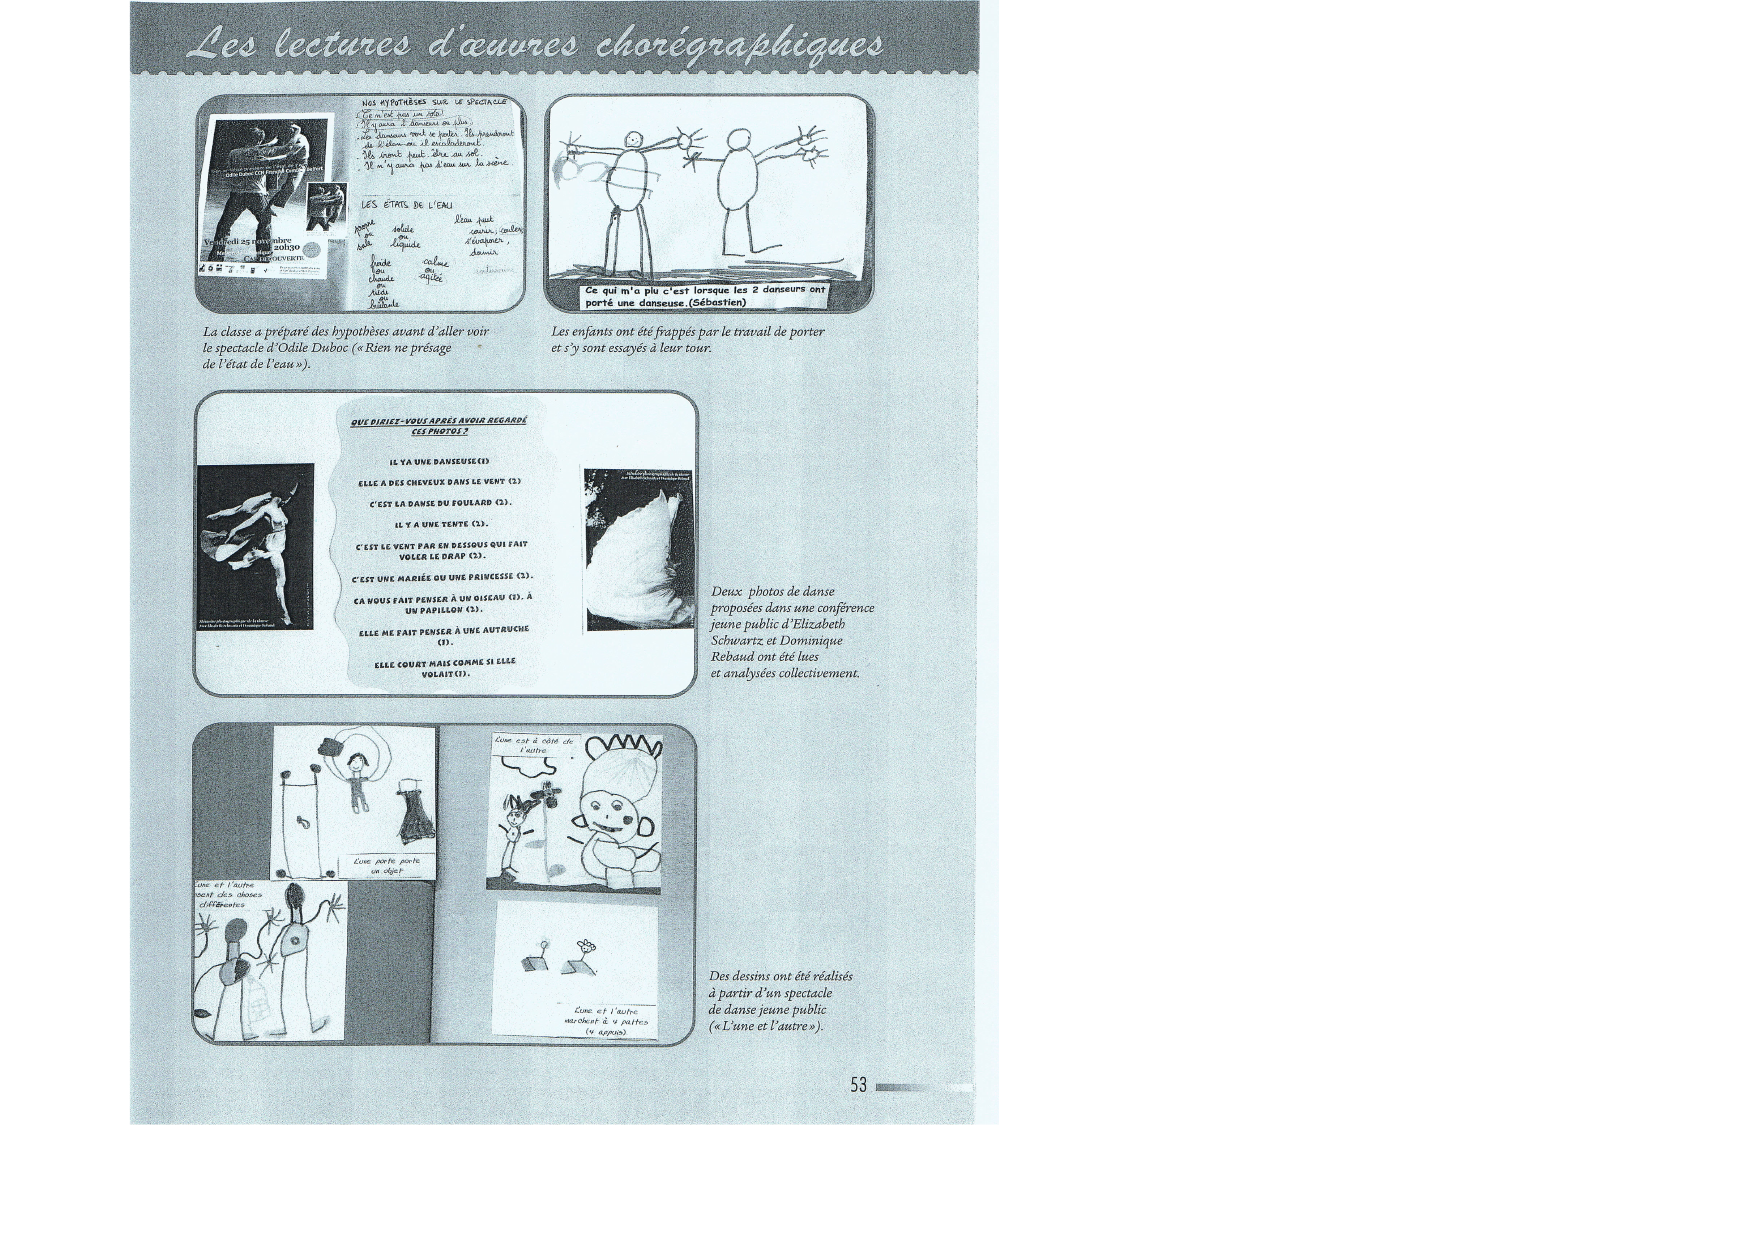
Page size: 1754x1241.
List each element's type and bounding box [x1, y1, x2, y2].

picture [129, 0, 999, 1125]
